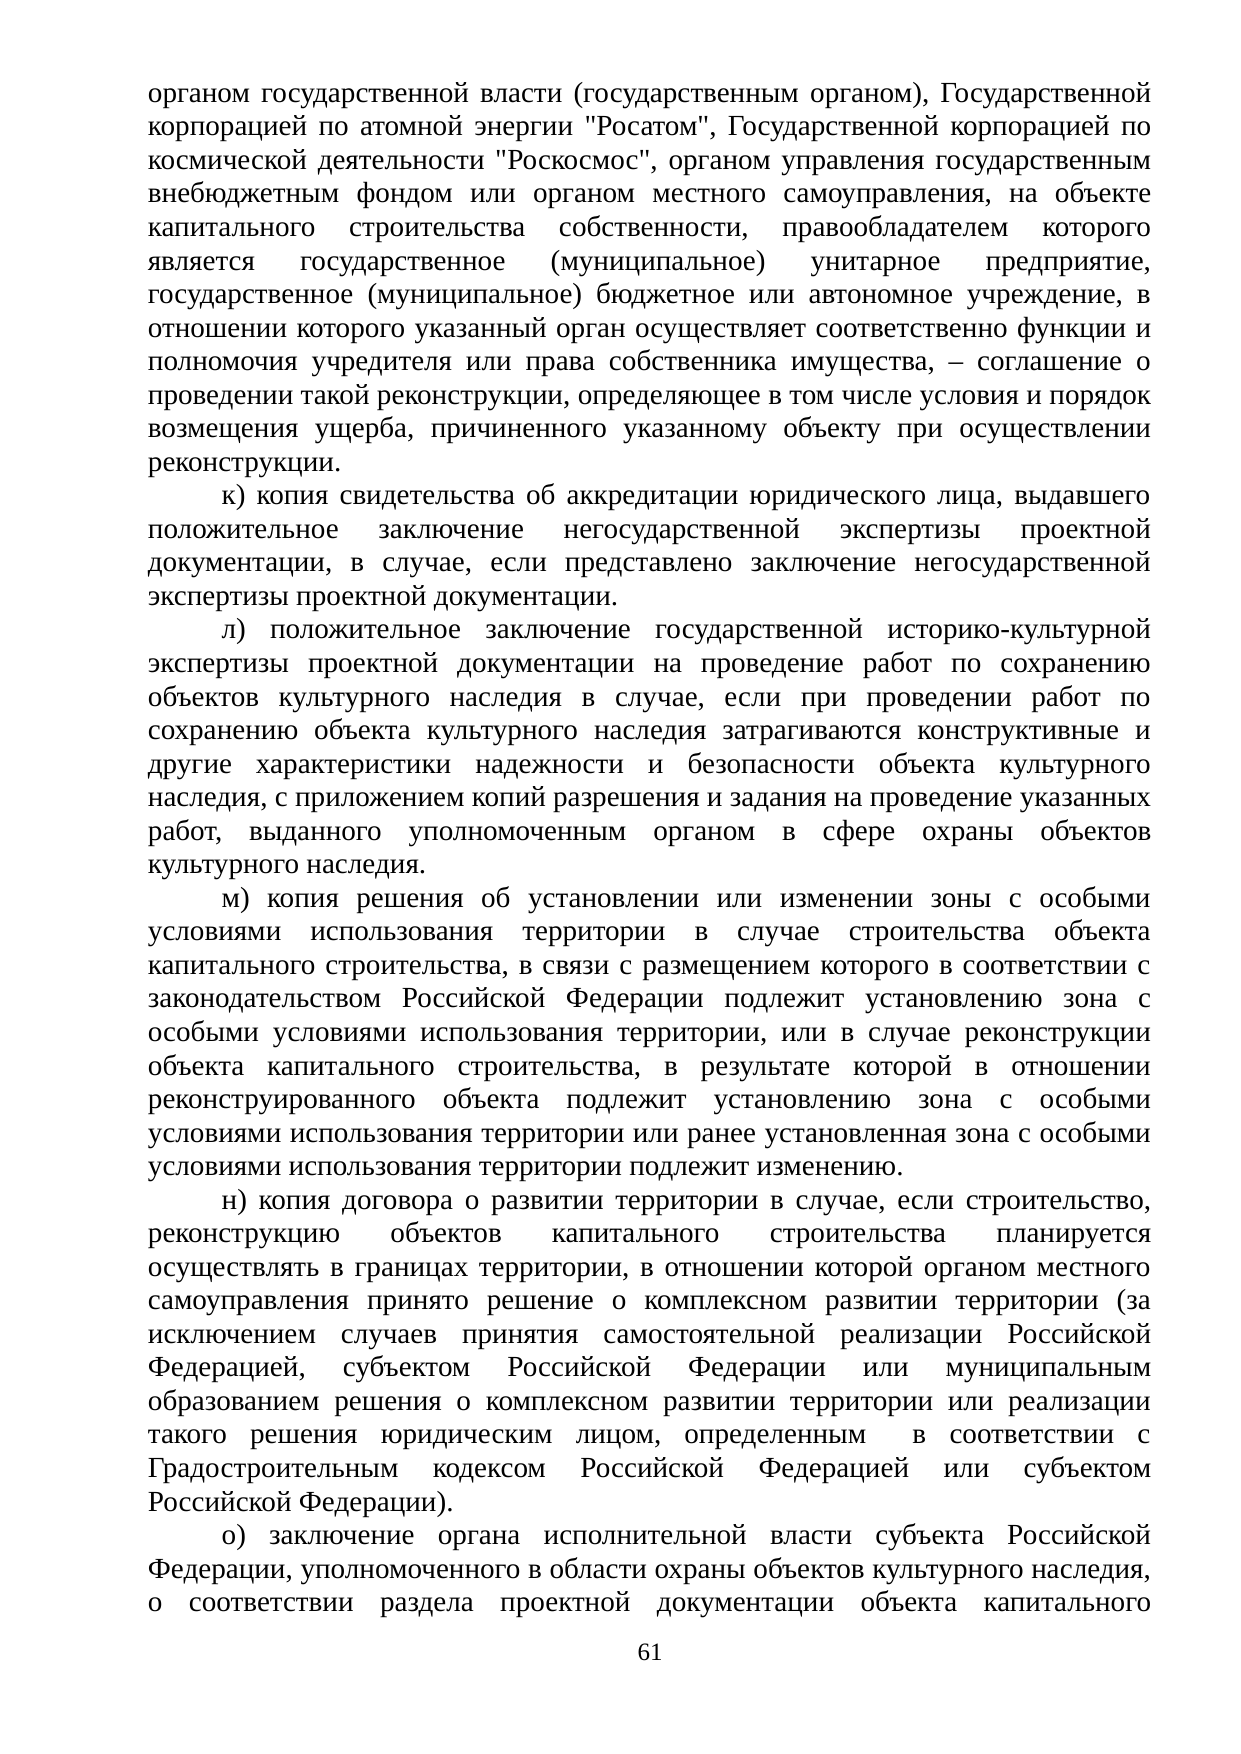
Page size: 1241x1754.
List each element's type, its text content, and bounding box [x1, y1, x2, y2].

text о) заключение органа исполнительной власти субъекта Российской Федерации, уполномоченного в области охраны объектов культурного наследия, о соответствии раздела проектной документации объекта капитального [148, 1517, 1152, 1618]
text к) копия свидетельства об аккредитации юридического лица, выдавшего положительное заключение негосударственной экспертизы проектной документации, в случае, если представлено заключение негосударственной экспертизы проектной документации. [148, 477, 1152, 612]
text м) копия решения об установлении или изменении зоны с особыми условиями использования территории в случае строительства объекта капитального строительства, в связи с размещением которого в соответствии с законодательством Российской Федерации подлежит установлению зона с особыми условиями использования территории, или в случае реконструкции объекта капитального строительства, в результате которой в отношении реконструированного объекта подлежит установлению зона с особыми условиями использования территории или ранее установленная зона с особыми условиями использования территории подлежит изменению. [148, 880, 1152, 1182]
text н) копия договора о развитии территории в случае, если строительство, реконструкцию объектов капитального строительства планируется осуществлять в границах территории, в отношении которой органом местного самоуправления принято решение о комплексном развитии территории (за исключением случаев принятия самостоятельной реализации Российской Федерацией, субъектом Российской Федерации или муниципальным образованием решения о комплексном развитии территории или реализации такого решения юридическим лицом, определенным в соответствии с Градостроительным кодексом Российской Федерацией или субъектом Российской Федерации). [148, 1182, 1152, 1517]
text органом государственной власти (государственным органом), Государственной корпорацией по атомной энергии "Росатом", Государственной корпорацией по космической деятельности "Роскосмос", органом управления государственным внебюджетным фондом или органом местного самоуправления, на объекте капитального строительства собственности, правообладателем которого является государственное (муниципальное) унитарное предприятие, государственное (муниципальное) бюджетное или автономное учреждение, в отношении которого указанный орган осуществляет соответственно функции и полномочия учредителя или права собственника имущества, – соглашение о проведении такой реконструкции, определяющее в том числе условия и порядок возмещения ущерба, причиненного указанному объекту при осуществлении реконструкции. [148, 75, 1152, 477]
text л) положительное заключение государственной историко-культурной экспертизы проектной документации на проведение работ по сохранению объектов культурного наследия в случае, если при проведении работ по сохранению объекта культурного наследия затрагиваются конструктивные и другие характеристики надежности и безопасности объекта культурного наследия, с приложением копий разрешения и задания на проведение указанных работ, выданного уполномоченным органом в сфере охраны объектов культурного наследия. [148, 612, 1152, 880]
